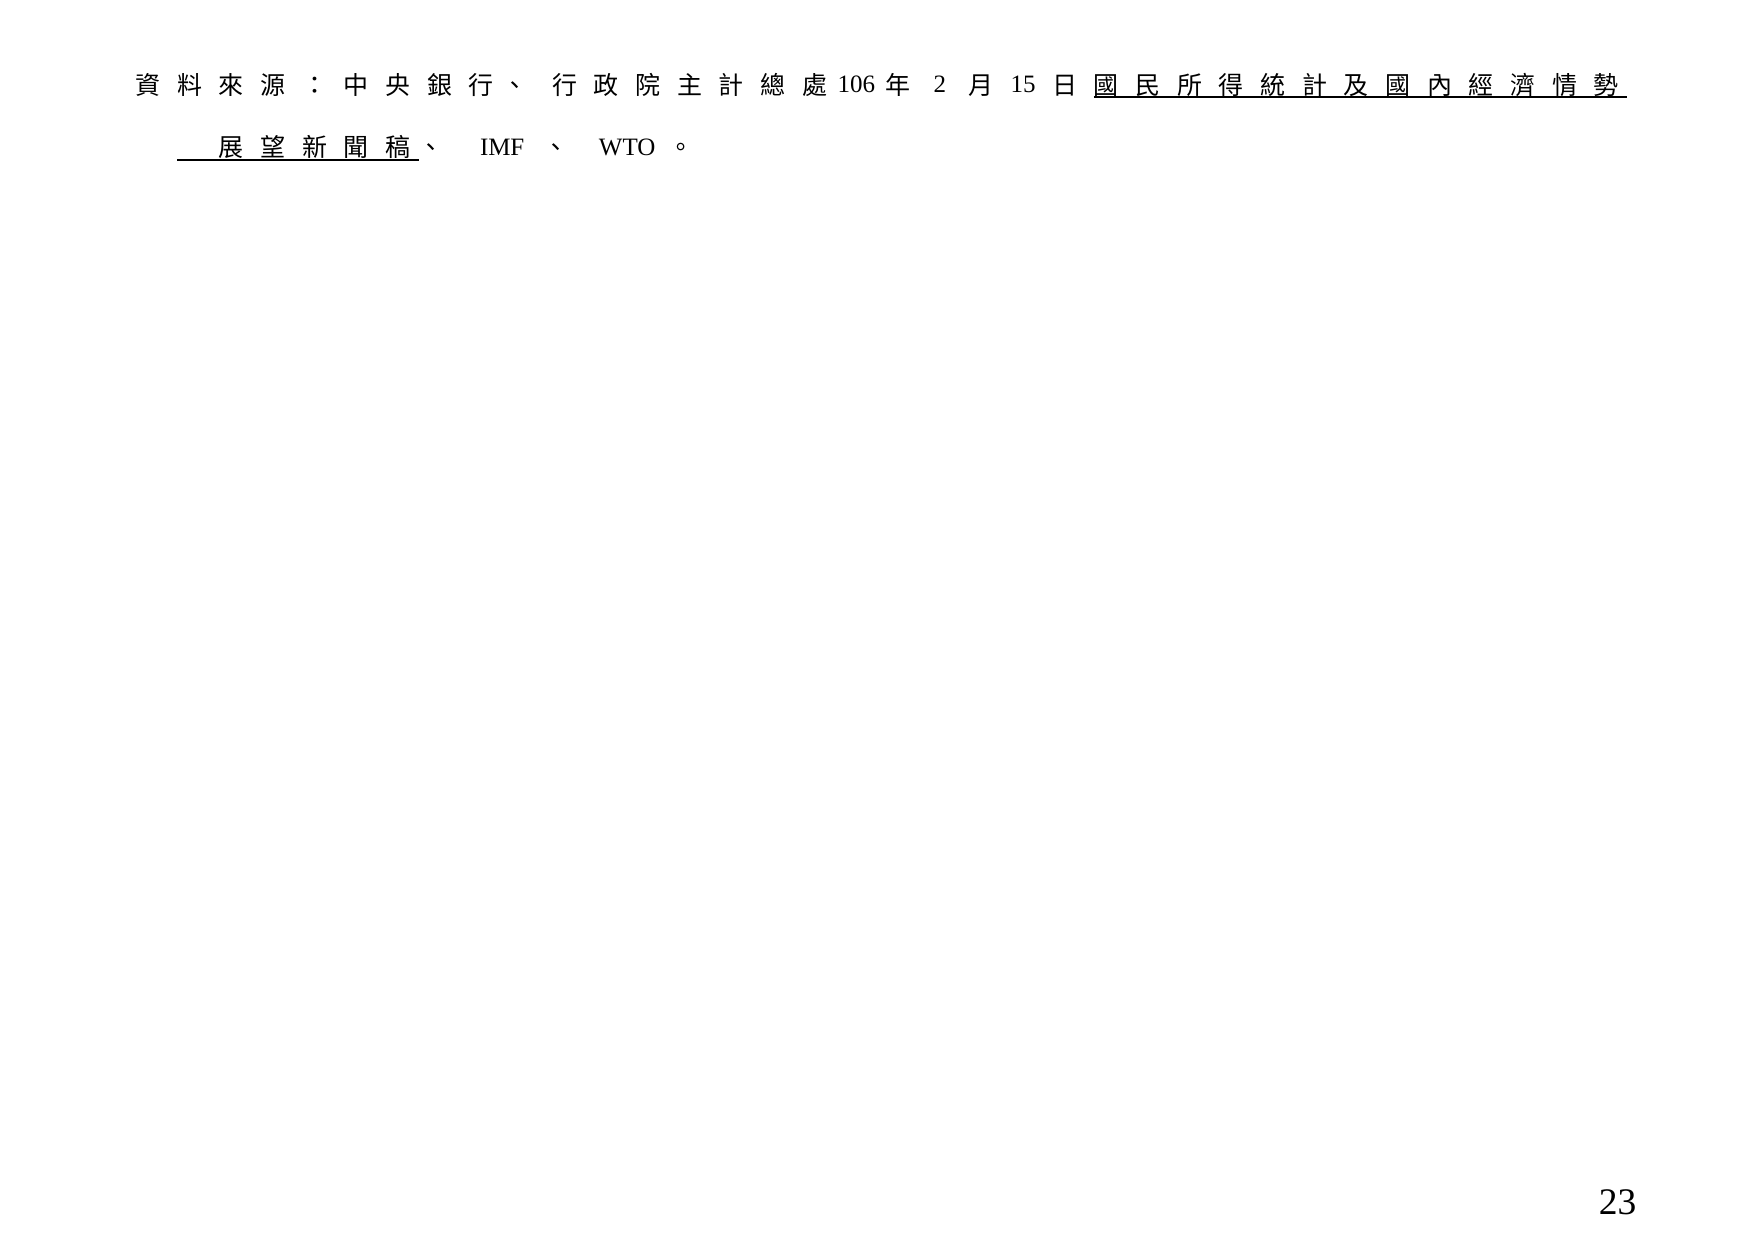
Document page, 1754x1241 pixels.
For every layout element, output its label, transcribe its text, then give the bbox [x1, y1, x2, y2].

text 資料來源：中央銀行、行政院主計總處106年2月15日國民所得統計及國內經濟情勢展望新聞稿、IMF、WTO。 [127, 42, 1627, 167]
